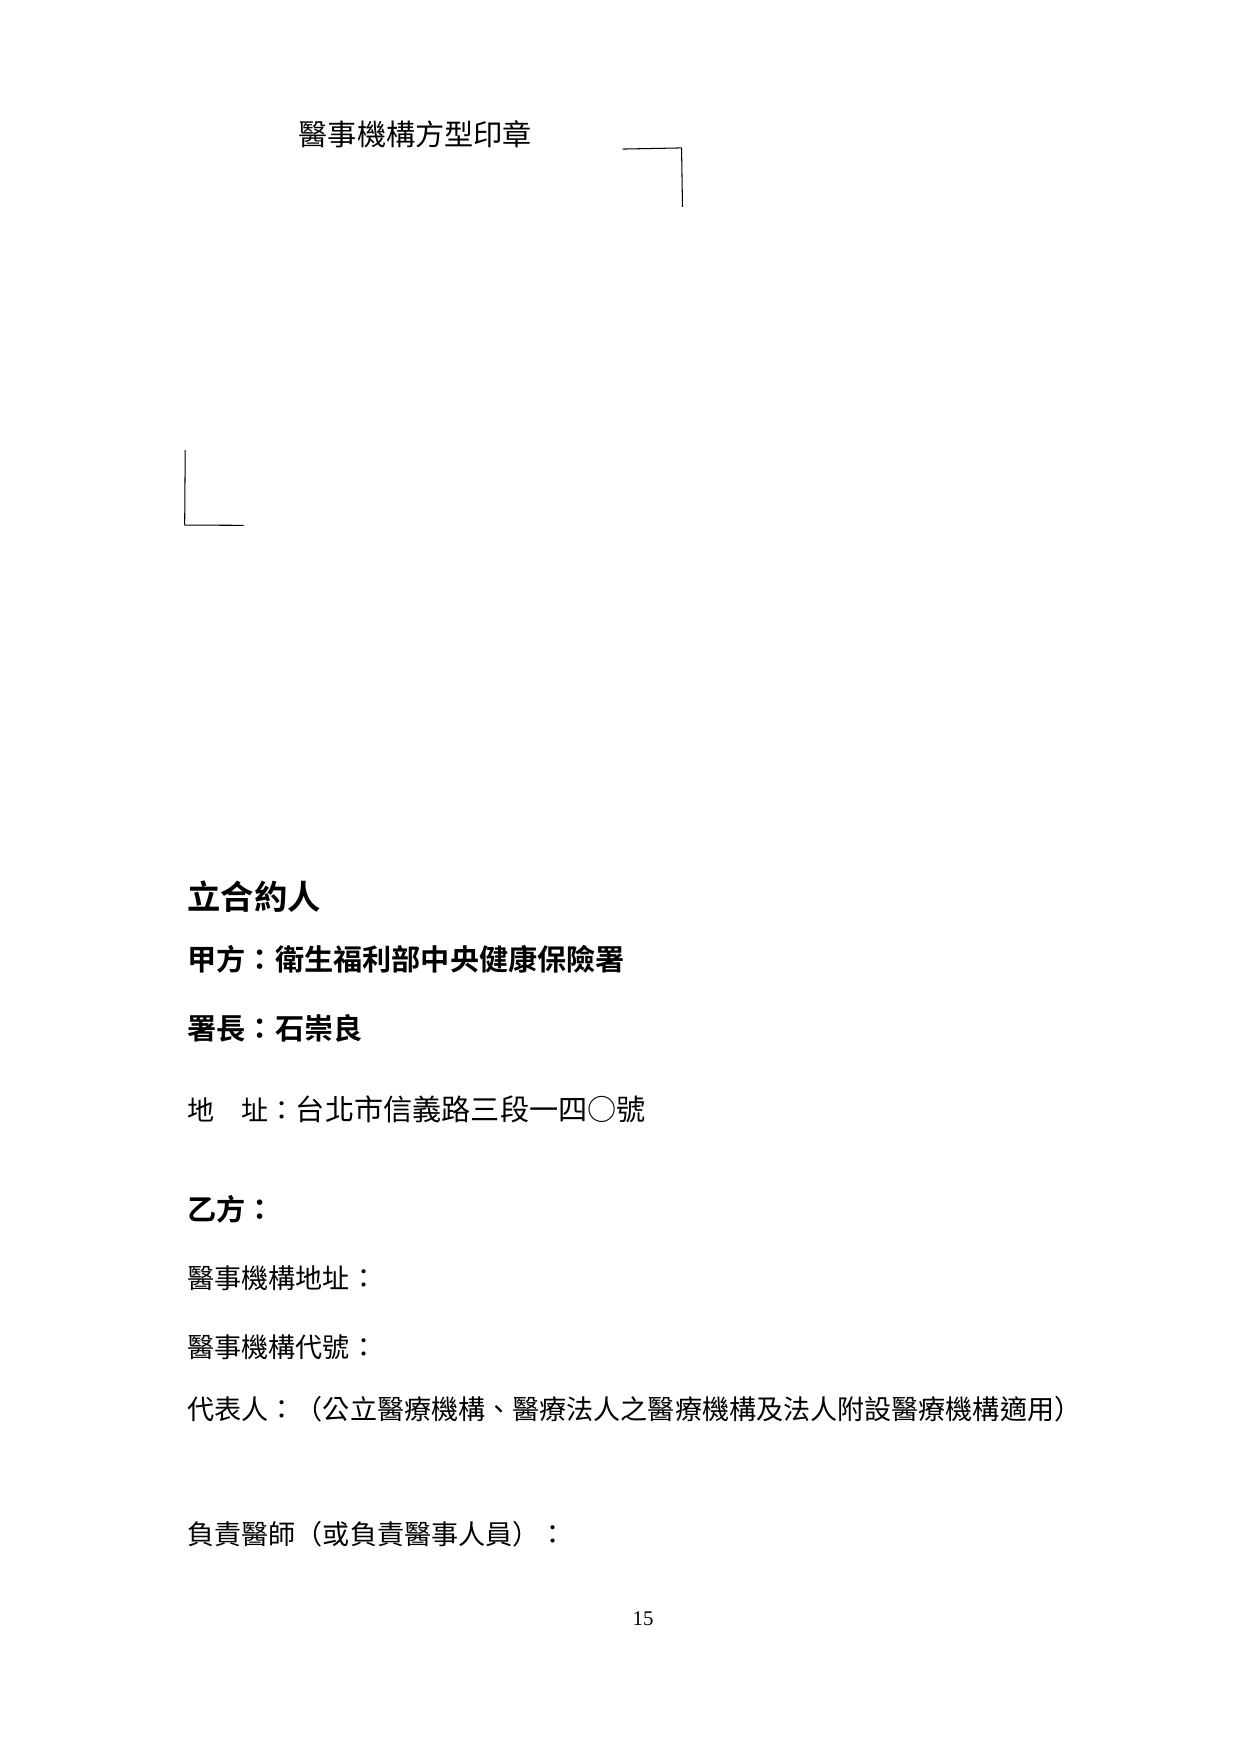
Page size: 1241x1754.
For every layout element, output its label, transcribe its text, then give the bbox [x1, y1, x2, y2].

text 代表人：（公立醫療機構、醫療法人之醫療機構及法人附設醫療機構適用） [187, 1366, 1098, 1429]
text 醫事機構代號： [187, 1304, 1098, 1366]
text 負責醫師（或負責醫事人員）： [187, 1491, 1098, 1554]
text 醫事機構地址： [187, 1235, 1098, 1297]
text 乙方： [187, 1166, 1098, 1229]
text 立合約人 [187, 854, 1098, 916]
text 甲方：衛生福利部中央健康保險署 [187, 916, 1098, 979]
text 地 址：台北市信義路三段一四○號 [187, 1066, 1098, 1129]
text 署長：石崇良 [187, 985, 1098, 1047]
text 醫事機構方型印章 [298, 111, 587, 153]
